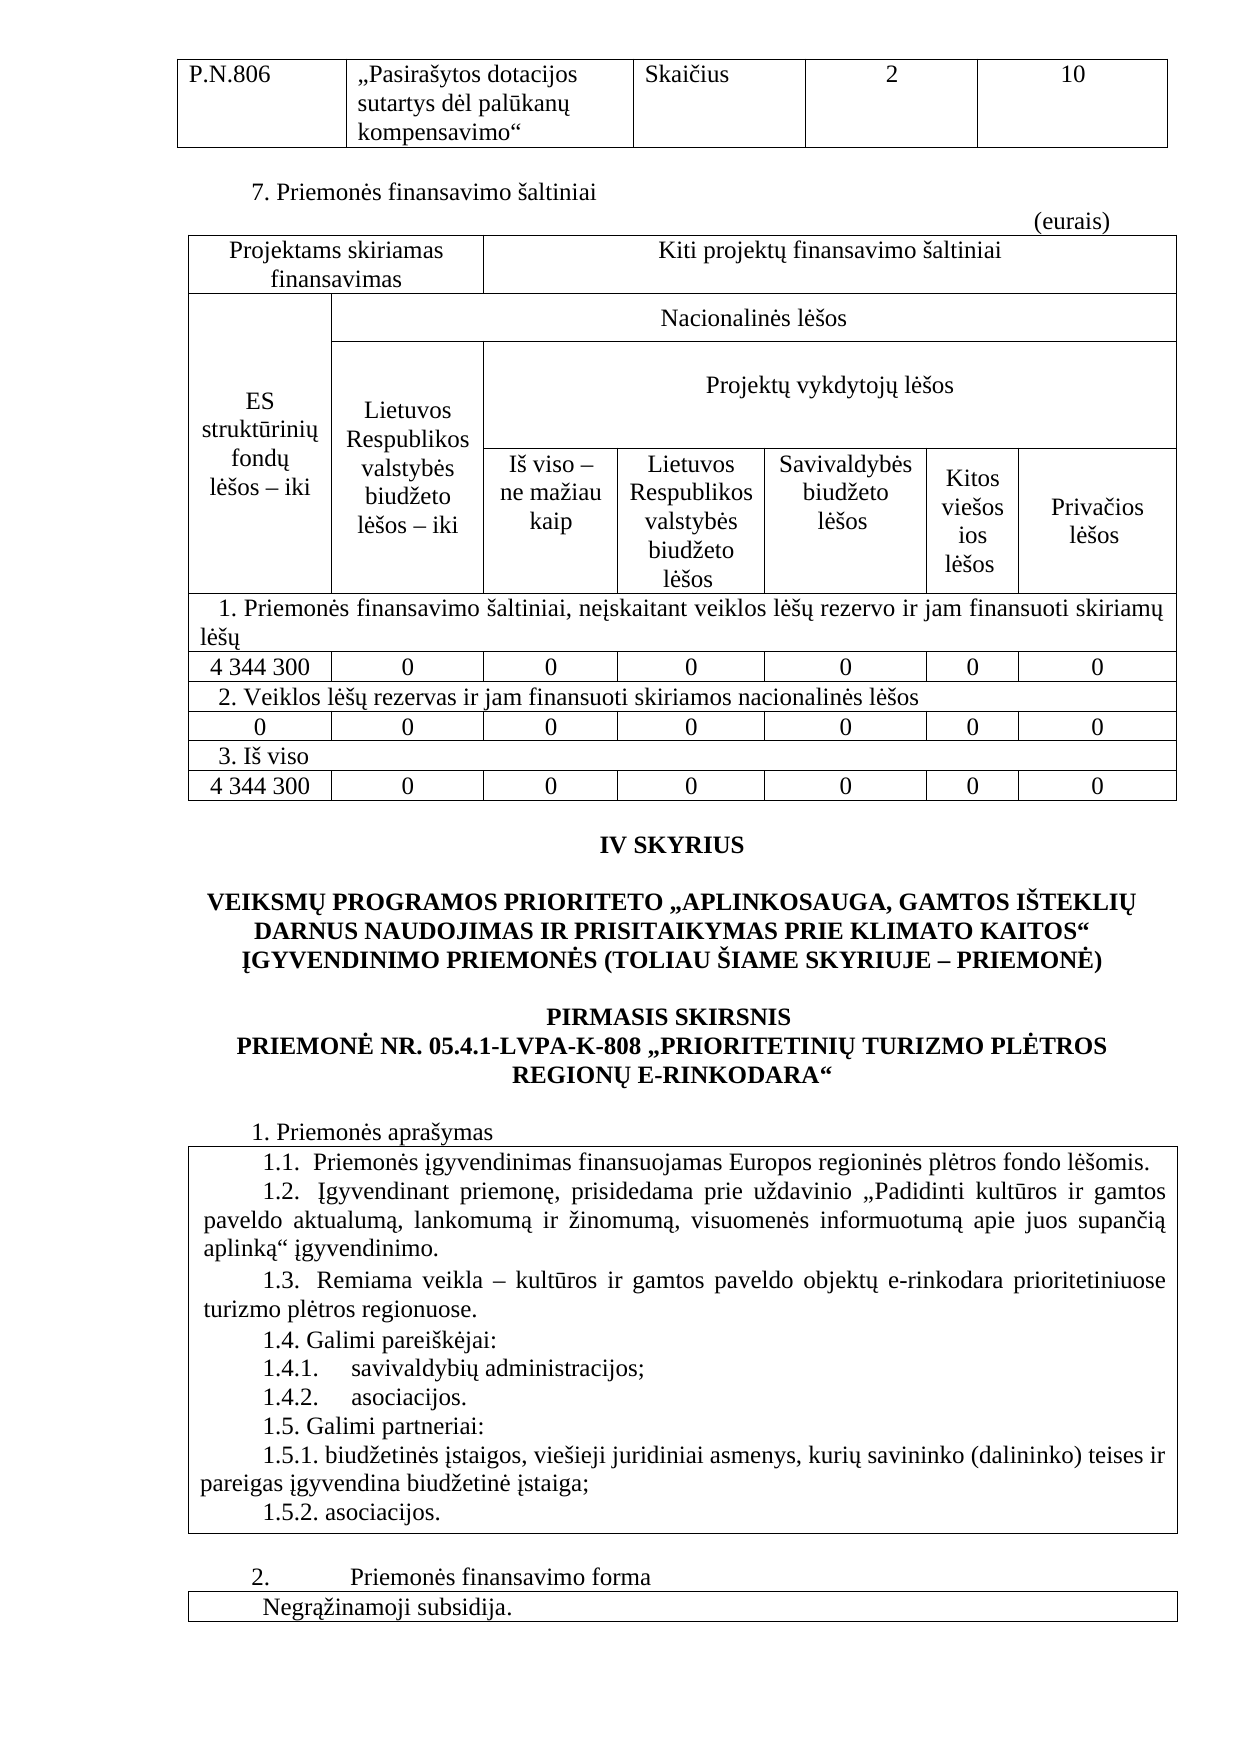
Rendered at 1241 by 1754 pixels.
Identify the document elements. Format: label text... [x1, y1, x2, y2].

table_cell Projektų vykdytojų lėšos [484, 342, 1176, 448]
table_cell 0 [618, 712, 764, 740]
table_cell Lietuvos Respublikos valstybės biudžeto lėšos [618, 449, 764, 592]
table_cell 0 [765, 652, 926, 681]
table_cell Privačios lėšos [1019, 449, 1176, 592]
table_cell 0 [484, 771, 617, 800]
table_cell Savivaldybės biudžeto lėšos [765, 449, 926, 592]
text 1. Priemonės aprašymas [244, 1117, 1167, 1146]
table_cell 0 [1019, 652, 1176, 681]
table_cell Nacionalinės lėšos [332, 294, 1176, 341]
table_cell 0 [332, 712, 483, 740]
table_cell 4 344 300 [189, 771, 331, 800]
table_cell Kitos viešosios lėšos [927, 449, 1018, 592]
table_cell 1.2. Įgyvendinant priemonę, prisidedama prie uždavinio „Padidinti kultūros ir gamtos paveldo aktualumą, lankomumą ir žinomumą, visuomenės informuotumą apie juos supančią aplinką“ įgyvendinimo. [189, 1176, 1177, 1265]
table_header Kiti projektų finansavimo šaltiniai [484, 236, 1176, 293]
table_cell 1. Priemonės finansavimo šaltiniai, neįskaitant veiklos lėšų rezervo ir jam finansuoti skiriamų lėšų [189, 594, 1176, 651]
table_cell Skaičius [634, 60, 805, 147]
table_cell Iš viso – ne mažiau kaip [484, 449, 617, 592]
table_cell 0 [927, 771, 1018, 800]
table_cell ES struktūrinių fondų lėšos – iki [189, 294, 331, 592]
text VEIKSMŲ PROGRAMOS PRIORITETO „APLINKOSAUGA, GAMTOS IŠTEKLIŲ DARNUS NAUDOJIMAS IR PRISITAIKYMAS PRIE KLIMATO KAITOS“ ĮGYVENDINIMO PRIEMONĖS (TOLIAU ŠIAME SKYRIUJE – PRIEMONĖ) [177, 887, 1167, 973]
table_cell 0 [765, 771, 926, 800]
table_cell 0 [332, 652, 483, 681]
table_cell 0 [484, 712, 617, 740]
table_cell 0 [332, 771, 483, 800]
text 7. Priemonės finansavimo šaltiniai [251, 177, 1167, 206]
text IV SKYRIUS [177, 830, 1167, 858]
table_cell Lietuvos Respublikos valstybės biudžeto lėšos – iki [332, 342, 483, 592]
table_cell 1.4. Galimi pareiškėjai: 1.4.1. savivaldybių administracijos; 1.4.2. asociacijos. 1.5. Galimi partneriai: 1.5.1. biudžetinės įstaigos, viešieji juridiniai asmenys, kurių savininko (dalininko) teises ir pareigas įgyvendina biudžetinė įstaiga; 1.5.2. asociacijos. [189, 1325, 1177, 1532]
table_header Negrąžinamoji subsidija. [189, 1592, 1177, 1621]
table_cell 0 [618, 652, 764, 681]
text (eurais) [177, 206, 1167, 234]
table_header 1.1. Priemonės įgyvendinimas finansuojamas Europos regioninės plėtros fondo lėšomis. [189, 1147, 1177, 1176]
text PIRMASIS SKIRSNIS [177, 1002, 1167, 1031]
table_cell „Pasirašytos dotacijos sutartys dėl palūkanų kompensavimo“ [347, 60, 633, 147]
text 2. Priemonės finansavimo forma [215, 1562, 1167, 1591]
table_cell 1.3. Remiama veikla – kultūros ir gamtos paveldo objektų e-rinkodara prioritetiniuose turizmo plėtros regionuose. [189, 1265, 1177, 1325]
table_cell 0 [1019, 771, 1176, 800]
table_cell 10 [978, 60, 1167, 147]
text PRIEMONĖ NR. 05.4.1-LVPA-K-808 „PRIORITETINIŲ TURIZMO PLĖTROS REGIONŲ E-RINKODARA“ [177, 1031, 1167, 1088]
table_cell 0 [618, 771, 764, 800]
table_cell 0 [189, 712, 331, 740]
table_cell P.N.806 [178, 60, 346, 147]
table_header Projektams skiriamas finansavimas [189, 236, 483, 293]
table_cell 4 344 300 [189, 652, 331, 681]
table_cell 0 [484, 652, 617, 681]
table_cell 2 [806, 60, 977, 147]
table_cell 0 [927, 712, 1018, 740]
table_cell 0 [765, 712, 926, 740]
table_cell 3. Iš viso [189, 741, 1176, 770]
table_cell 0 [927, 652, 1018, 681]
table_cell 2. Veiklos lėšų rezervas ir jam finansuoti skiriamos nacionalinės lėšos [189, 682, 1176, 711]
table_cell 0 [1019, 712, 1176, 740]
